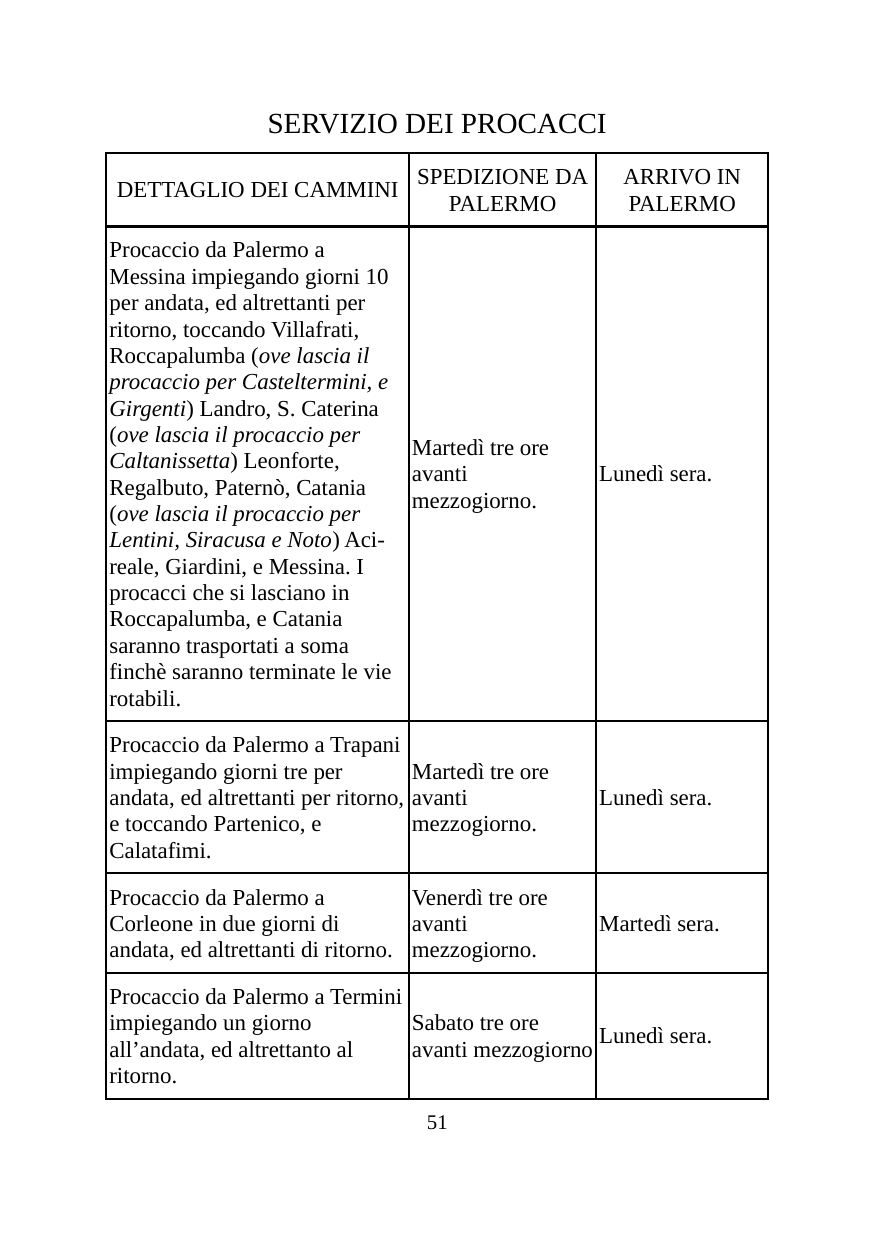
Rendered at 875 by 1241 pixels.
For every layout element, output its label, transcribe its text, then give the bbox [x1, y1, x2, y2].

table_header ARRIVO IN PALERMO [597, 154, 767, 225]
table_cell Procaccio da Palermo a Corleone in due giorni di andata, ed altrettanti di ritorno. [107, 874, 408, 972]
table_cell Lunedì sera. [597, 722, 767, 872]
subtitle SERVIZIO DEI PROCACCI [106, 106, 768, 140]
table_cell Procaccio da Palermo a Messina impiegando giorni 10 per andata, ed altrettanti per ritorno, toccando Villafrati, Roccapalumba (ove lascia il procaccio per Casteltermini, e Girgenti) Landro, S. Caterina (ove lascia il procaccio per Caltanissetta) Leonforte, Regalbuto, Paternò, Catania (ove lascia il procaccio per Lentini, Siracusa e Noto) Aci-reale, Giardini, e Messina. I procacci che si lasciano in Roccapalumba, e Catania saranno trasportati a soma finchè saranno terminate le vie rotabili. [107, 228, 408, 720]
table_header DETTAGLIO DEI CAMMINI [107, 154, 408, 225]
table_cell Procaccio da Palermo a Termini impiegando un giorno all’andata, ed altrettanto al ritorno. [107, 974, 408, 1098]
table_cell Martedì tre ore avanti mezzogiorno. [410, 228, 595, 720]
table_header SPEDIZIONE DA PALERMO [410, 154, 595, 225]
table_cell Procaccio da Palermo a Trapani impiegando giorni tre per andata, ed altrettanti per ritorno, e toccando Partenico, e Calatafimi. [107, 722, 408, 872]
table_cell Martedì tre ore avanti mezzogiorno. [410, 722, 595, 872]
table_cell Lunedì sera. [597, 974, 767, 1098]
table_cell Martedì sera. [597, 874, 767, 972]
table_cell Sabato tre ore avanti mezzogiorno [410, 974, 595, 1098]
table_cell Lunedì sera. [597, 228, 767, 720]
table_cell Venerdì tre ore avanti mezzogiorno. [410, 874, 595, 972]
